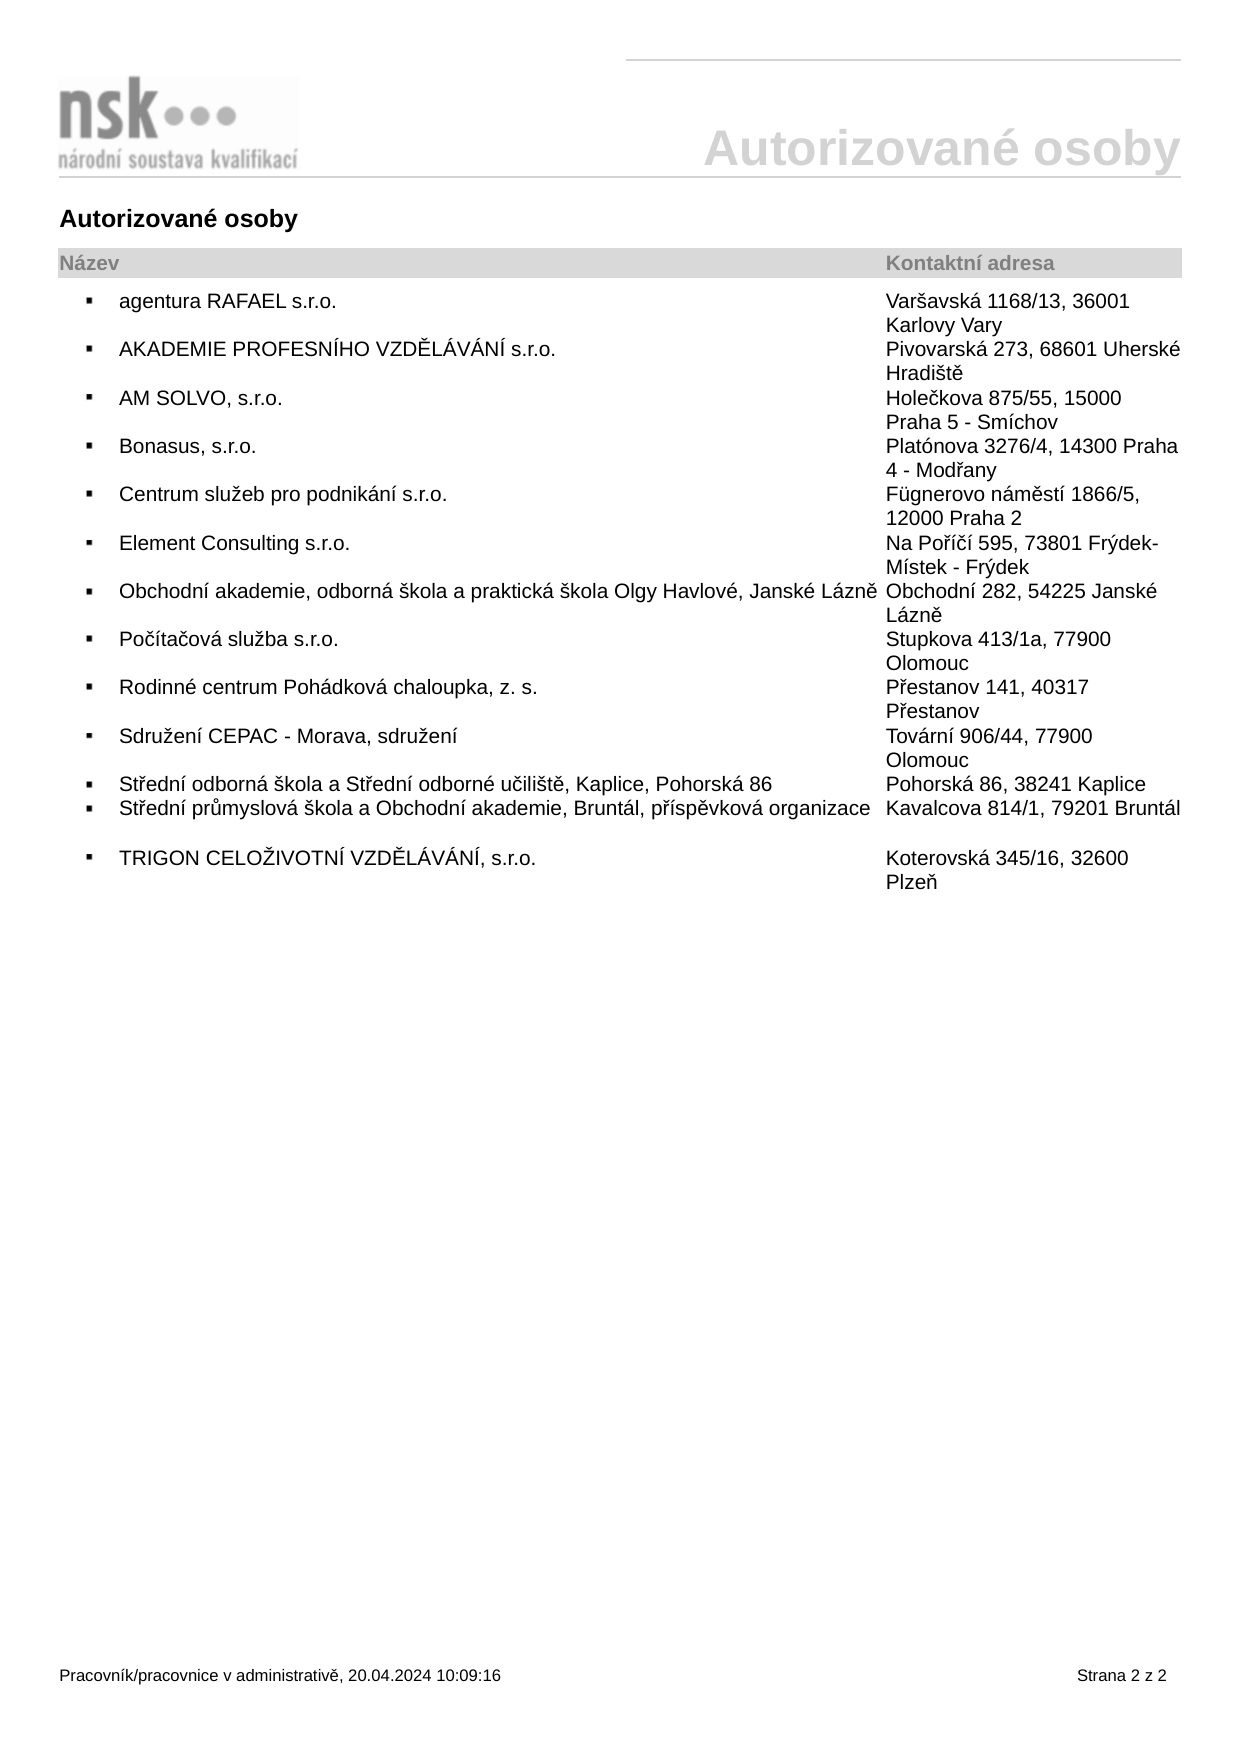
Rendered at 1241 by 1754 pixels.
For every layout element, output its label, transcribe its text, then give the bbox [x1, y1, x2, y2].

table_cell [119, 410, 481, 434]
table_cell [59, 1426, 119, 1657]
table_cell [860, 555, 886, 579]
table_cell Platónova 3276/4, 14300 Praha 4 - Modřany [886, 434, 1181, 482]
table_cell Stupkova 413/1a, 77900 Olomouc [886, 627, 1181, 675]
table_cell Autorizované osoby [59, 200, 1181, 236]
table_cell Bonasus, s.r.o. [119, 434, 886, 458]
table_cell Pohorská 86, 38241 Kaplice [886, 772, 1181, 796]
table_cell [860, 748, 886, 772]
table_cell [59, 1194, 119, 1426]
table_cell [119, 555, 481, 579]
table_cell [119, 314, 481, 337]
table_cell Autorizované osoby [626, 61, 1181, 176]
table_cell [481, 278, 617, 289]
table_cell [860, 1194, 886, 1426]
table_cell [119, 748, 481, 772]
table_cell [1167, 1657, 1181, 1693]
table_cell [1167, 194, 1181, 200]
table_cell [618, 410, 626, 434]
table_cell [860, 870, 886, 893]
table_cell [481, 194, 617, 200]
table_cell [618, 894, 626, 1193]
table_cell [59, 178, 1181, 194]
table_cell [626, 700, 860, 724]
table_cell [626, 410, 860, 434]
table_cell [481, 870, 617, 893]
table_cell [481, 314, 617, 337]
table_cell [481, 1426, 617, 1657]
table_cell [481, 171, 617, 176]
table_cell [59, 314, 119, 336]
table_cell [618, 822, 626, 846]
picture [59, 579, 119, 604]
table_cell Střední průmyslová škola a Obchodní akademie, Bruntál, příspěvková organizace [119, 796, 886, 822]
table_cell [886, 194, 1167, 200]
table_cell [119, 1426, 481, 1657]
picture [59, 386, 119, 409]
table_cell [626, 314, 860, 337]
picture [57, 59, 619, 171]
table_cell [626, 748, 860, 772]
table_cell [886, 278, 1167, 289]
table_cell [860, 236, 886, 248]
table_cell [59, 894, 119, 1193]
table_cell [626, 1426, 860, 1657]
table_cell [860, 822, 886, 846]
table_cell Element Consulting s.r.o. [119, 531, 886, 555]
table_cell Přestanov 141, 40317 Přestanov [886, 675, 1181, 724]
table_cell Obchodní 282, 54225 Janské Lázně [886, 579, 1181, 627]
table_cell [626, 653, 860, 675]
table_cell [119, 171, 481, 176]
table_cell [860, 507, 886, 531]
table_cell [626, 870, 860, 893]
table_cell [618, 314, 626, 337]
table_cell Střední odborná škola a Střední odborné učiliště, Kaplice, Pohorská 86 [119, 772, 886, 796]
table_cell [1167, 278, 1181, 289]
table_cell [1167, 1194, 1181, 1426]
table_cell Pivovarská 273, 68601 Uherské Hradiště [886, 337, 1181, 386]
table_cell [626, 603, 860, 627]
table_cell [860, 653, 886, 675]
table_cell [618, 555, 626, 579]
table_cell [481, 362, 617, 386]
table_cell Fügnerovo náměstí 1866/5, 12000 Praha 2 [886, 482, 1181, 531]
table_cell AM SOLVO, s.r.o. [119, 386, 886, 410]
table_cell [1167, 236, 1181, 248]
table_cell [481, 748, 617, 772]
table_cell [119, 653, 481, 675]
table_cell [119, 1194, 481, 1426]
table_cell [119, 822, 481, 846]
picture [59, 481, 119, 506]
table_cell [1167, 894, 1181, 1193]
picture [59, 675, 119, 699]
table_cell AKADEMIE PROFESNÍHO VZDĚLÁVÁNÍ s.r.o. [119, 337, 886, 362]
table_cell Pracovník/pracovnice v administrativě, 20.04.2024 10:09:16 [59, 1657, 860, 1693]
table_cell [886, 236, 1167, 248]
table_cell [119, 894, 481, 1193]
table_cell [886, 1426, 1167, 1657]
table_cell [59, 194, 119, 200]
table_cell [618, 362, 626, 386]
table_cell [860, 278, 886, 289]
table_cell Na Poříčí 595, 73801 Frýdek-Místek - Frýdek [886, 531, 1181, 579]
table_cell [119, 362, 481, 386]
table_cell [481, 603, 617, 627]
table_cell [860, 458, 886, 482]
table_cell [481, 236, 617, 248]
table_cell [626, 507, 860, 531]
table_cell [860, 894, 886, 1193]
table_cell [119, 458, 481, 482]
table_cell [619, 59, 626, 170]
table_cell [626, 822, 860, 846]
table_cell Holečkova 875/55, 15000 Praha 5 - Smíchov [886, 386, 1181, 434]
table_cell [618, 170, 626, 176]
table_cell [618, 278, 626, 289]
table_cell agentura RAFAEL s.r.o. [119, 289, 886, 314]
table_cell [59, 653, 119, 675]
picture [59, 845, 119, 869]
table_cell [618, 1194, 626, 1426]
table_cell Počítačová služba s.r.o. [119, 627, 886, 652]
table_cell [1167, 1426, 1181, 1657]
table_cell [59, 458, 119, 481]
table_cell [886, 894, 1167, 1193]
table_cell [59, 278, 119, 288]
table_cell [59, 171, 119, 176]
picture [59, 336, 119, 361]
table_cell [481, 507, 617, 531]
table_cell [59, 362, 119, 386]
table_cell [626, 555, 860, 579]
picture [59, 724, 119, 747]
table_cell [626, 458, 860, 482]
table_cell [860, 1426, 886, 1657]
table_cell [618, 700, 626, 724]
table_cell [119, 278, 481, 289]
table_cell [119, 870, 481, 893]
picture [59, 772, 119, 821]
table_cell [481, 1194, 617, 1426]
table_cell [481, 822, 617, 846]
table_cell [618, 653, 626, 675]
table_cell [860, 314, 886, 337]
table_cell Varšavská 1168/13, 36001 Karlovy Vary [886, 289, 1181, 337]
table_cell [860, 603, 886, 627]
table_cell [119, 507, 481, 531]
table_cell [481, 410, 617, 434]
table_cell [618, 748, 626, 772]
table_cell [618, 236, 626, 248]
table_cell [618, 1426, 626, 1657]
table_cell [481, 653, 617, 675]
table_cell [59, 555, 119, 579]
table_cell [626, 194, 860, 200]
table_cell [59, 700, 119, 724]
table_cell [59, 822, 119, 845]
table_cell Sdružení CEPAC - Morava, sdružení [119, 724, 886, 748]
table_cell [59, 507, 119, 531]
picture [59, 433, 119, 458]
table_cell [860, 194, 886, 200]
table_cell Tovární 906/44, 77900 Olomouc [886, 724, 1181, 772]
table_cell [626, 362, 860, 386]
table_cell Rodinné centrum Pohádková chaloupka, z. s. [119, 675, 886, 700]
table_cell TRIGON CELOŽIVOTNÍ VZDĚLÁVÁNÍ, s.r.o. [119, 846, 886, 869]
table_cell Centrum služeb pro podnikání s.r.o. [119, 482, 886, 507]
table_cell [886, 1194, 1167, 1426]
table_cell Kontaktní adresa [886, 250, 1180, 277]
table_cell [481, 894, 617, 1193]
table_cell [59, 870, 119, 893]
table_cell [618, 458, 626, 482]
table_cell [119, 700, 481, 724]
table_cell [59, 604, 119, 627]
table_cell Koterovská 345/16, 32600 Plzeň [886, 846, 1181, 893]
table_cell [618, 507, 626, 531]
table_cell [481, 555, 617, 579]
table_cell [119, 603, 481, 627]
table_cell [119, 194, 481, 200]
table_cell [59, 410, 119, 433]
table_cell [481, 458, 617, 482]
table_cell [618, 194, 626, 200]
table_cell [860, 410, 886, 434]
table_cell [626, 278, 860, 289]
picture [59, 627, 119, 651]
table_cell [626, 236, 860, 248]
table_cell [481, 700, 617, 724]
table_cell Název [60, 250, 885, 277]
table_cell [626, 1194, 860, 1426]
table_cell [59, 748, 119, 772]
table_cell Obchodní akademie, odborná škola a praktická škola Olgy Havlové, Janské Lázně [119, 579, 886, 603]
table_cell [119, 236, 481, 248]
table_cell [618, 603, 626, 627]
picture [59, 288, 119, 313]
table_cell [626, 894, 860, 1193]
picture [59, 531, 119, 554]
table_cell Kavalcova 814/1, 79201 Bruntál [886, 796, 1181, 846]
table_cell [618, 870, 626, 893]
table_cell [59, 236, 119, 248]
table_cell Strana 2 z 2 [860, 1657, 1167, 1693]
table_cell [860, 700, 886, 724]
table_cell [860, 362, 886, 386]
